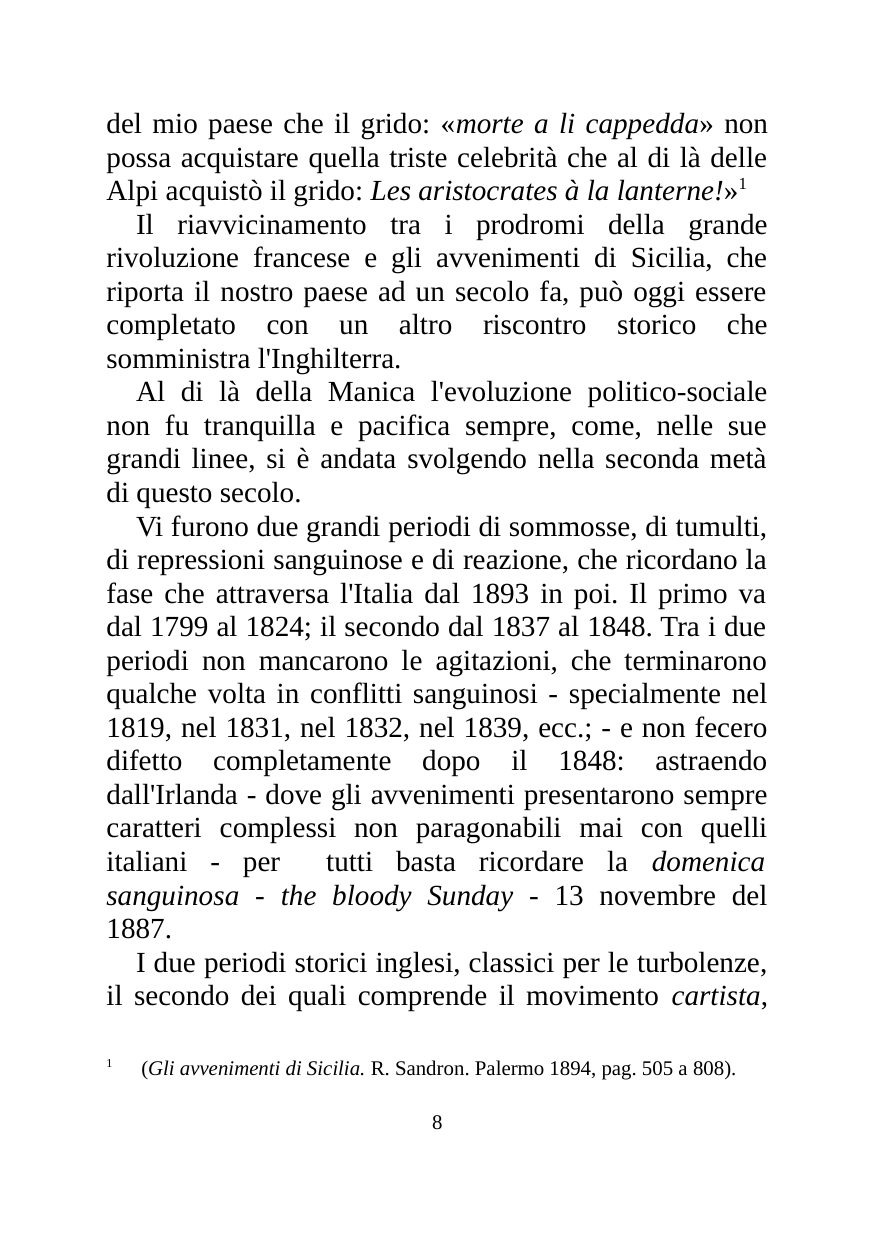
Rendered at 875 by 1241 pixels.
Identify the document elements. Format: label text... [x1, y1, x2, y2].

text del mio paese che il grido: «morte a li cappedda» non possa acquistare quella triste celebrità che al di là delle Alpi acquistò il grido: Les aristocrates à la lanterne!» [106, 106, 768, 207]
text Il riavvicinamento tra i prodromi della grande rivoluzione francese e gli avvenimenti di Sicilia, che riporta il nostro paese ad un secolo fa, può oggi essere completato con un altro riscontro storico che somministra l'Inghilterra. [106, 207, 768, 374]
text (Gli avvenimenti di Sicilia. R. Sandron. Palermo 1894, pag. 505 a 808). [106, 1056, 768, 1080]
text I due periodi storici inglesi, classici per le turbolenze, il secondo dei quali comprende il movimento cartista, [106, 945, 768, 1012]
text Al di là della Manica l'evoluzione politico-sociale non fu tranquilla e pacifica sempre, come, nelle sue grandi linee, si è andata svolgendo nella seconda metà di questo secolo. [106, 374, 768, 509]
text Vi furono due grandi periodi di sommosse, di tumulti, di repressioni sanguinose e di reazione, che ricordano la fase che attraversa l'Italia dal 1893 in poi. Il primo va dal 1799 al 1824; il secondo dal 1837 al 1848. Tra i due periodi non mancarono le agitazioni, che terminarono qualche volta in conflitti sanguinosi - specialmente nel 1819, nel 1831, nel 1832, nel 1839, ecc.; - e non fecero difetto completamente dopo il 1848: astraendo dall'Irlanda - dove gli avvenimenti presentarono sempre caratteri complessi non paragonabili mai con quelli italiani - per tutti basta ricordare la domenica sanguinosa - the bloody Sunday - 13 novembre del 1887. [106, 509, 768, 945]
